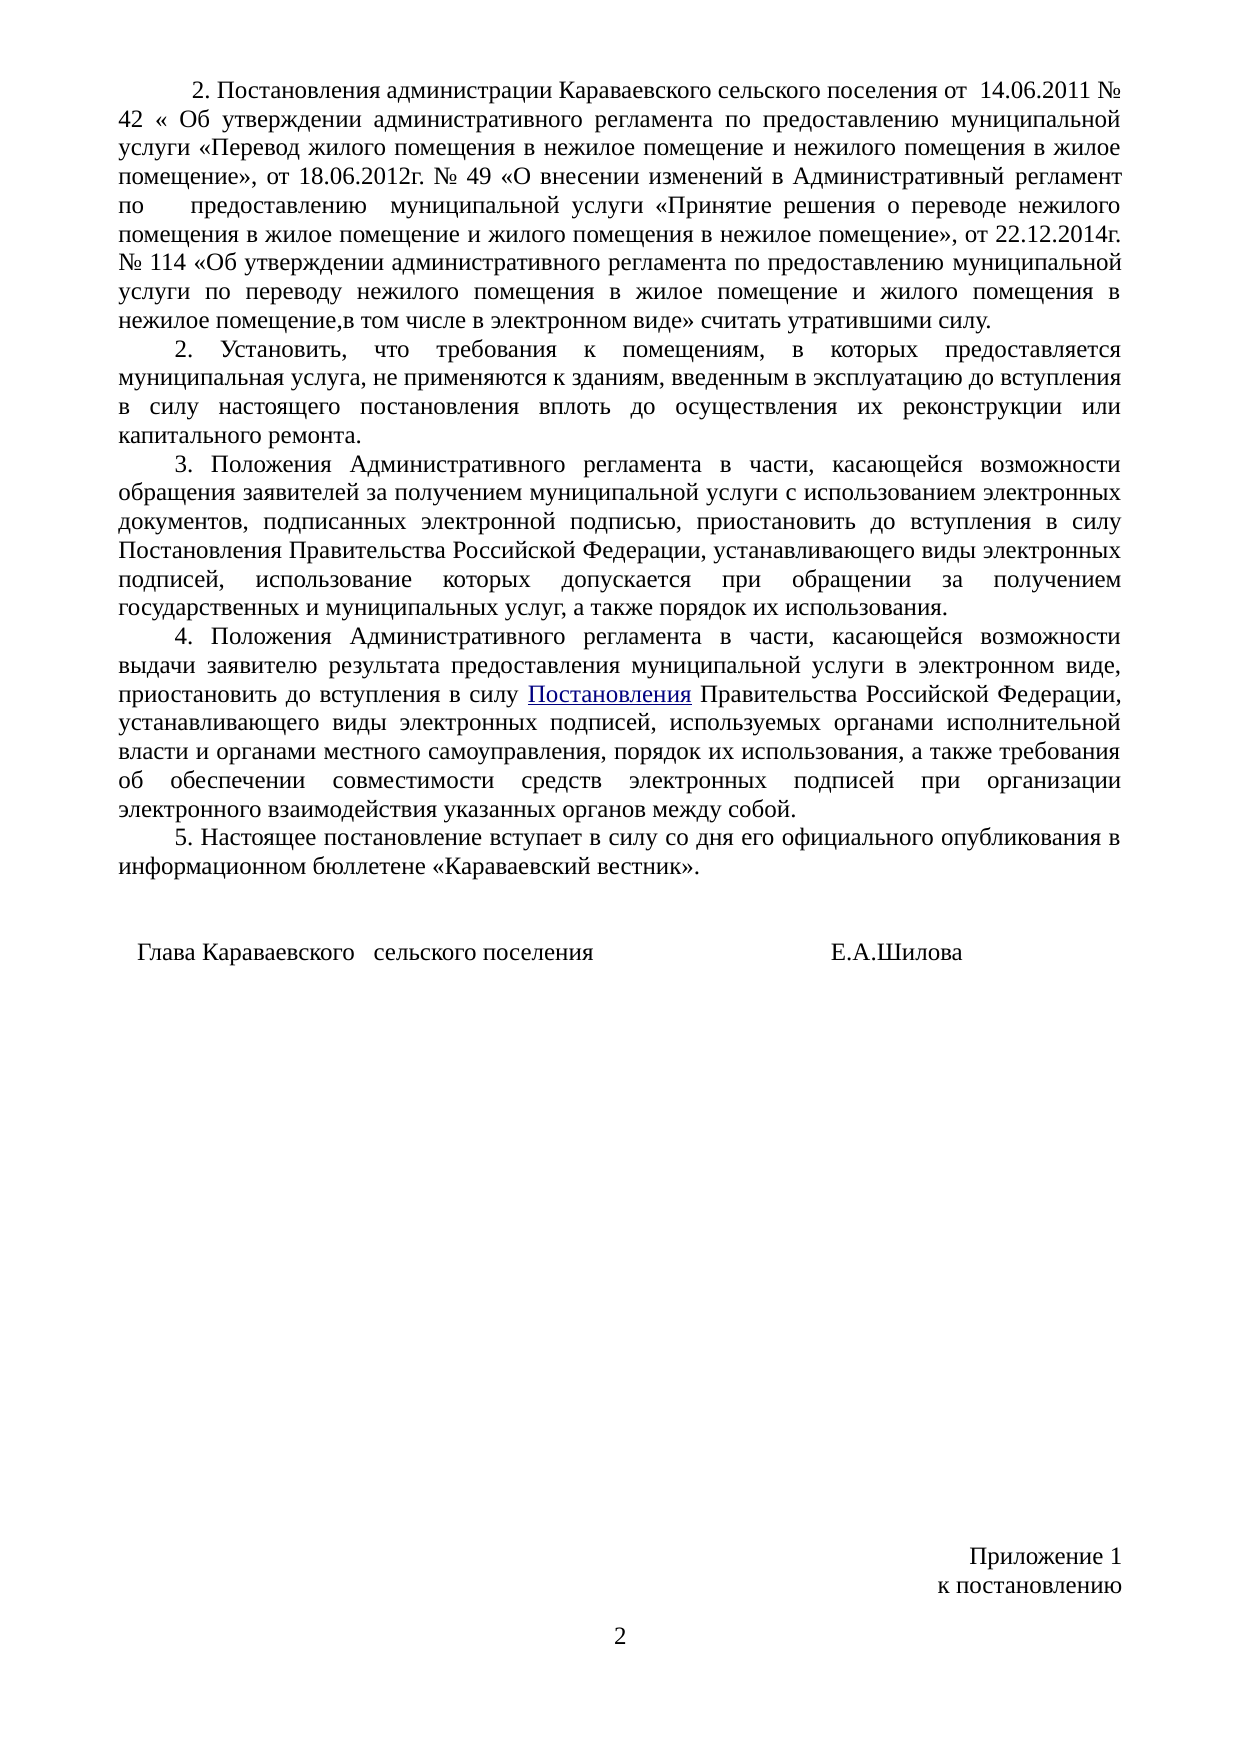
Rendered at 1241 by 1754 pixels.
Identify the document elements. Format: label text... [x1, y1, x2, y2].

text к постановлению [118, 1570, 1122, 1599]
text 5. Настоящее постановление вступает в силу со дня его официального опубликования в информационном бюллетене «Караваевский вестник». [118, 822, 1122, 880]
text 4. Положения Административного регламента в части, касающейся возможности выдачи заявителю результата предоставления муниципальной услуги в электронном виде, приостановить до вступления в силу Постановления Правительства Российской Федерации, устанавливающего виды электронных подписей, используемых органами исполнительной власти и органами местного самоуправления, порядок их использования, а также требования об обеспечении совместимости средств электронных подписей при организации электронного взаимодействия указанных органов между собой. [118, 621, 1122, 822]
text 3. Положения Административного регламента в части, касающейся возможности обращения заявителей за получением муниципальной услуги с использованием электронных документов, подписанных электронной подписью, приостановить до вступления в силу Постановления Правительства Российской Федерации, устанавливающего виды электронных подписей, использование которых допускается при обращении за получением государственных и муниципальных услуг, а также порядок их использования. [118, 449, 1122, 621]
text 2. Установить, что требования к помещениям, в которых предоставляется муниципальная услуга, не применяются к зданиям, введенным в эксплуатацию до вступления в силу настоящего постановления вплоть до осуществления их реконструкции или капитального ремонта. [118, 334, 1122, 449]
text 2. Постановления администрации Караваевского сельского поселения от 14.06.2011 № 42 « Об утверждении административного регламента по предоставлению муниципальной услуги «Перевод жилого помещения в нежилое помещение и нежилого помещения в жилое помещение», от 18.06.2012г. № 49 «О внесении изменений в Административный регламент по предоставлению муниципальной услуги «Принятие решения о переводе нежилого помещения в жилое помещение и жилого помещения в нежилое помещение», от 22.12.2014г. № 114 «Об утверждении административного регламента по предоставлению муниципальной услуги по переводу нежилого помещения в жилое помещение и жилого помещения в нежилое помещение,в том числе в электронном виде» считать утратившими силу. [118, 75, 1122, 334]
text Приложение 1 [118, 1541, 1122, 1570]
text Глава Караваевского сельского поселения Е.А.Шилова [118, 937, 1122, 966]
